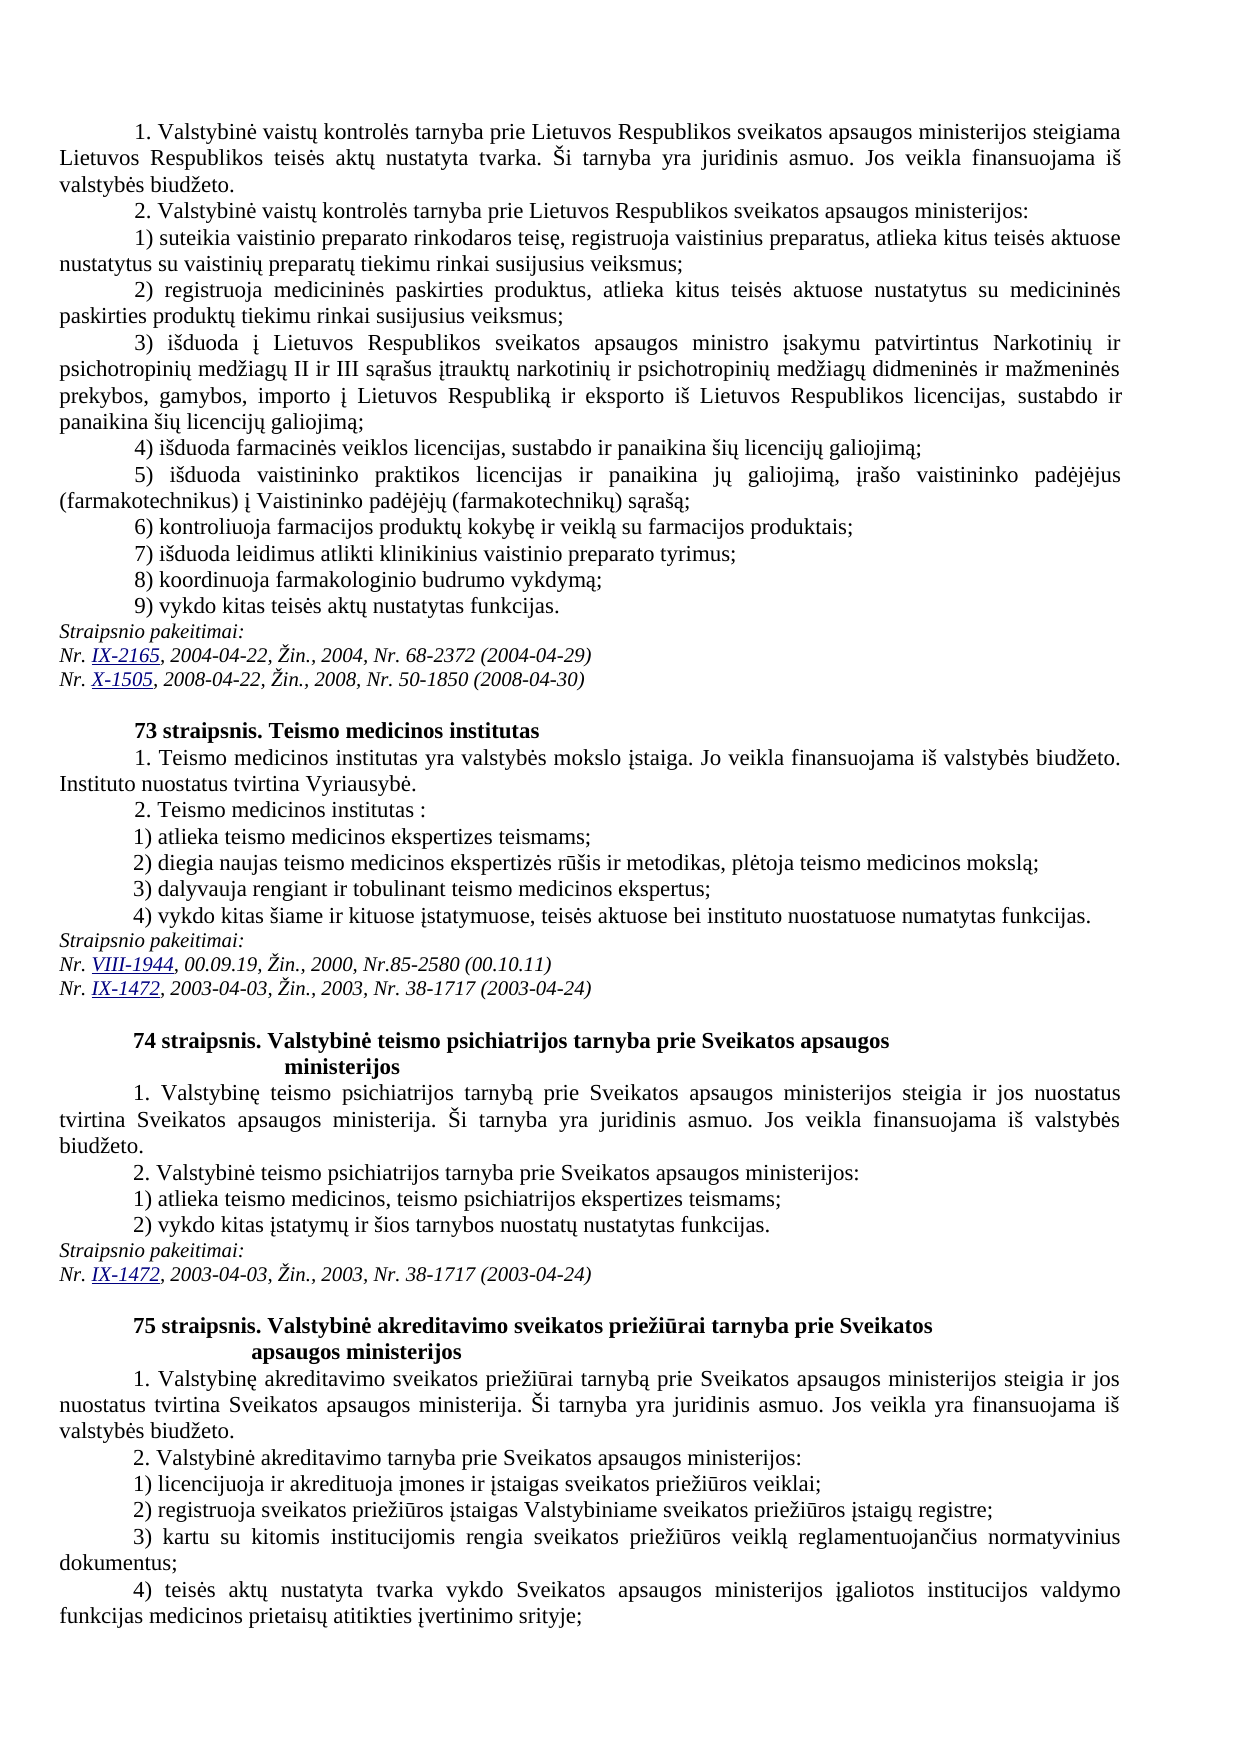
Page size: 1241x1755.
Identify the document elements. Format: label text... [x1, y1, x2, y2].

text Nr. IX-1472, 2003-04-03, Žin., 2003, Nr. 38-1717 (2003-04-24) [59, 976, 1122, 1000]
text 74 straipsnis. Valstybinė teismo psichiatrijos tarnyba prie Sveikatos apsaugos [59, 1027, 1122, 1053]
text 7) išduoda leidimus atlikti klinikinius vaistinio preparato tyrimus; [59, 540, 1122, 566]
text Nr. IX-2165, 2004-04-22, Žin., 2004, Nr. 68-2372 (2004-04-29) [59, 643, 1122, 667]
text 1) atlieka teismo medicinos, teismo psichiatrijos ekspertizes teismams; [59, 1185, 1122, 1211]
text 3) išduoda į Lietuvos Respublikos sveikatos apsaugos ministro įsakymu patvirtintus Narkotinių ir psichotropinių medžiagų II ir III sąrašus įtrauktų narkotinių ir psichotropinių medžiagų didmeninės ir mažmeninės prekybos, gamybos, importo į Lietuvos Respubliką ir eksporto iš Lietuvos Respublikos licencijas, sustabdo ir panaikina šių licencijų galiojimą; [59, 329, 1122, 434]
text apsaugos ministerijos [251, 1338, 1122, 1365]
text 1) suteikia vaistinio preparato rinkodaros teisę, registruoja vaistinius preparatus, atlieka kitus teisės aktuose nustatytus su vaistinių preparatų tiekimu rinkai susijusius veiksmus; [59, 223, 1122, 276]
text 73 straipsnis. Teismo medicinos institutas [59, 717, 1122, 744]
text 2) diegia naujas teismo medicinos ekspertizės rūšis ir metodikas, plėtoja teismo medicinos mokslą; [59, 849, 1122, 876]
text 3) dalyvauja rengiant ir tobulinant teismo medicinos ekspertus; [59, 876, 1122, 902]
text 2) vykdo kitas įstatymų ir šios tarnybos nuostatų nustatytas funkcijas. [59, 1211, 1122, 1238]
text 2. Teismo medicinos institutas : [59, 796, 1122, 823]
text Straipsnio pakeitimai: [59, 928, 1122, 952]
text Straipsnio pakeitimai: [59, 619, 1122, 643]
text 1) licencijuoja ir akredituoja įmones ir įstaigas sveikatos priežiūros veiklai; [59, 1470, 1122, 1497]
text 2. Valstybinė akreditavimo tarnyba prie Sveikatos apsaugos ministerijos: [59, 1444, 1122, 1470]
text 75 straipsnis. Valstybinė akreditavimo sveikatos priežiūrai tarnyba prie Sveikatos [133, 1312, 1122, 1338]
text 5) išduoda vaistininko praktikos licencijas ir panaikina jų galiojimą, įrašo vaistininko padėjėjus (farmakotechnikus) į Vaistininko padėjėjų (farmakotechnikų) sąrašą; [59, 461, 1122, 513]
text 2) registruoja sveikatos priežiūros įstaigas Valstybiniame sveikatos priežiūros įstaigų registre; [59, 1497, 1122, 1523]
text 2. Valstybinė teismo psichiatrijos tarnyba prie Sveikatos apsaugos ministerijos: [59, 1158, 1122, 1185]
text 2. Valstybinė vaistų kontrolės tarnyba prie Lietuvos Respublikos sveikatos apsaugos ministerijos: [59, 197, 1122, 223]
text 4) vykdo kitas šiame ir kituose įstatymuose, teisės aktuose bei instituto nuostatuose numatytas funkcijas. [59, 902, 1122, 928]
text 1. Valstybinę akreditavimo sveikatos priežiūrai tarnybą prie Sveikatos apsaugos ministerijos steigia ir jos nuostatus tvirtina Sveikatos apsaugos ministerija. Ši tarnyba yra juridinis asmuo. Jos veikla yra finansuojama iš valstybės biudžeto. [59, 1365, 1122, 1444]
text 1. Valstybinę teismo psichiatrijos tarnybą prie Sveikatos apsaugos ministerijos steigia ir jos nuostatus tvirtina Sveikatos apsaugos ministerija. Ši tarnyba yra juridinis asmuo. Jos veikla finansuojama iš valstybės biudžeto. [59, 1079, 1122, 1158]
text Nr. X-1505, 2008-04-22, Žin., 2008, Nr. 50-1850 (2008-04-30) [59, 667, 1122, 691]
text 1) atlieka teismo medicinos ekspertizes teismams; [59, 823, 1122, 849]
text Nr. VIII-1944, 00.09.19, Žin., 2000, Nr.85-2580 (00.10.11) [59, 952, 1122, 976]
text 9) vykdo kitas teisės aktų nustatytas funkcijas. [59, 592, 1122, 619]
text 1. Teismo medicinos institutas yra valstybės mokslo įstaiga. Jo veikla finansuojama iš valstybės biudžeto. Instituto nuostatus tvirtina Vyriausybė. [59, 744, 1122, 796]
text 4) teisės aktų nustatyta tvarka vykdo Sveikatos apsaugos ministerijos įgaliotos institucijos valdymo funkcijas medicinos prietaisų atitikties įvertinimo srityje; [59, 1576, 1122, 1628]
text 6) kontroliuoja farmacijos produktų kokybę ir veiklą su farmacijos produktais; [59, 513, 1122, 540]
text Straipsnio pakeitimai: [59, 1238, 1122, 1262]
text Nr. IX-1472, 2003-04-03, Žin., 2003, Nr. 38-1717 (2003-04-24) [59, 1262, 1122, 1286]
text 1. Valstybinė vaistų kontrolės tarnyba prie Lietuvos Respublikos sveikatos apsaugos ministerijos steigiama Lietuvos Respublikos teisės aktų nustatyta tvarka. Ši tarnyba yra juridinis asmuo. Jos veikla finansuojama iš valstybės biudžeto. [59, 118, 1122, 197]
text 8) koordinuoja farmakologinio budrumo vykdymą; [59, 566, 1122, 592]
text ministerijos [209, 1053, 1122, 1079]
text 2) registruoja medicininės paskirties produktus, atlieka kitus teisės aktuose nustatytus su medicininės paskirties produktų tiekimu rinkai susijusius veiksmus; [59, 276, 1122, 329]
text 4) išduoda farmacinės veiklos licencijas, sustabdo ir panaikina šių licencijų galiojimą; [59, 434, 1122, 461]
text 3) kartu su kitomis institucijomis rengia sveikatos priežiūros veiklą reglamentuojančius normatyvinius dokumentus; [59, 1523, 1122, 1576]
